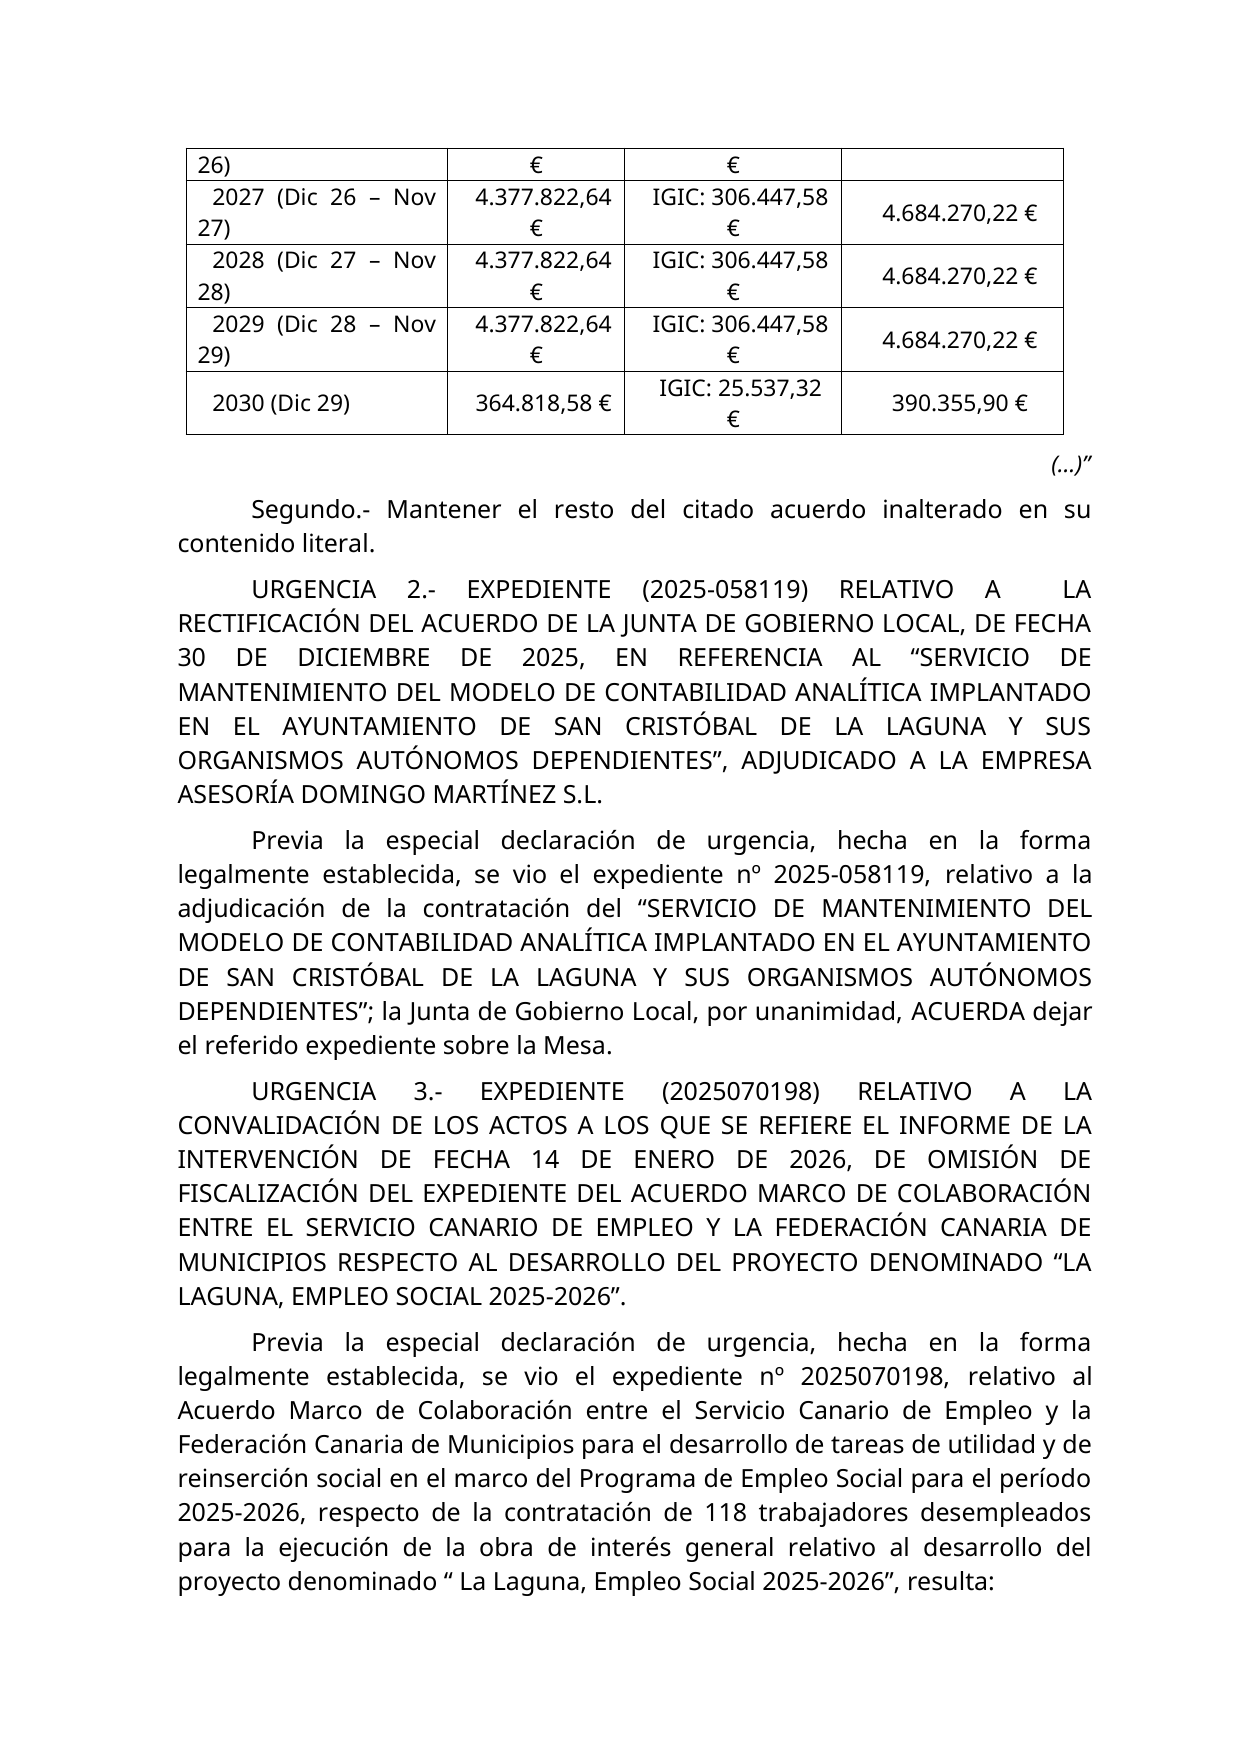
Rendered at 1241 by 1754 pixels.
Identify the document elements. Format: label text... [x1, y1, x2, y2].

table_cell 2027 (Dic 26 – Nov 27) [187, 181, 447, 243]
table_cell 2029 (Dic 28 – Nov 29) [187, 308, 447, 371]
table_cell 4.684.270,22 € [842, 181, 1063, 243]
table_cell 2028 (Dic 27 – Nov 28) [187, 245, 447, 307]
table_header [842, 149, 1063, 180]
table_cell IGIC: 306.447,58 € [625, 308, 841, 371]
table_cell 4.684.270,22 € [842, 245, 1063, 307]
table_header € [448, 149, 624, 180]
table_cell IGIC: 25.537,32 € [625, 372, 841, 434]
table_cell 4.684.270,22 € [842, 308, 1063, 371]
table_header € [625, 149, 841, 180]
table_cell 4.377.822,64 € [448, 245, 624, 307]
text Previa la especial declaración de urgencia, hecha en la forma legalmente establecida, se vio el expediente nº 2025070198, relativo al Acuerdo Marco de Colaboración entre el Servicio Canario de Empleo y la Federación Canaria de Municipios para el desarrollo de tareas de utilidad y de reinserción social en el marco del Programa de Empleo Social para el período 2025-2026, respecto de la contratación de 118 trabajadores desempleados para la ejecución de la obra de interés general relativo al desarrollo del proyecto denominado “ La Laguna, Empleo Social 2025-2026”, resulta: [177, 1325, 1093, 1597]
text Segundo.- Mantener el resto del citado acuerdo inalterado en su contenido literal. [177, 491, 1093, 559]
text (…)” [295, 448, 1093, 479]
text URGENCIA 3.- EXPEDIENTE (2025070198) RELATIVO A LA CONVALIDACIÓN DE LOS ACTOS A LOS QUE SE REFIERE EL INFORME DE LA INTERVENCIÓN DE FECHA 14 DE ENERO DE 2026, DE OMISIÓN DE FISCALIZACIÓN DEL EXPEDIENTE DEL ACUERDO MARCO DE COLABORACIÓN ENTRE EL SERVICIO CANARIO DE EMPLEO Y LA FEDERACIÓN CANARIA DE MUNICIPIOS RESPECTO AL DESARROLLO DEL PROYECTO DENOMINADO “LA LAGUNA, EMPLEO SOCIAL 2025-2026”. [177, 1074, 1093, 1312]
table_cell 4.377.822,64 € [448, 181, 624, 243]
text URGENCIA 2.- EXPEDIENTE (2025-058119) RELATIVO A LA RECTIFICACIÓN DEL ACUERDO DE LA JUNTA DE GOBIERNO LOCAL, DE FECHA 30 DE DICIEMBRE DE 2025, EN REFERENCIA AL “SERVICIO DE MANTENIMIENTO DEL MODELO DE CONTABILIDAD ANALÍTICA IMPLANTADO EN EL AYUNTAMIENTO DE SAN CRISTÓBAL DE LA LAGUNA Y SUS ORGANISMOS AUTÓNOMOS DEPENDIENTES”, ADJUDICADO A LA EMPRESA ASESORÍA DOMINGO MARTÍNEZ S.L. [177, 572, 1093, 810]
table_cell IGIC: 306.447,58 € [625, 181, 841, 243]
text Previa la especial declaración de urgencia, hecha en la forma legalmente establecida, se vio el expediente nº 2025-058119, relativo a la adjudicación de la contratación del “SERVICIO DE MANTENIMIENTO DEL MODELO DE CONTABILIDAD ANALÍTICA IMPLANTADO EN EL AYUNTAMIENTO DE SAN CRISTÓBAL DE LA LAGUNA Y SUS ORGANISMOS AUTÓNOMOS DEPENDIENTES”; la Junta de Gobierno Local, por unanimidad, ACUERDA dejar el referido expediente sobre la Mesa. [177, 823, 1093, 1061]
table_cell 390.355,90 € [842, 372, 1063, 434]
table_cell 364.818,58 € [448, 372, 624, 434]
table_cell 2030 (Dic 29) [187, 372, 447, 434]
table_cell 4.377.822,64 € [448, 308, 624, 371]
table_cell IGIC: 306.447,58 € [625, 245, 841, 307]
table_header 26) [187, 149, 447, 180]
